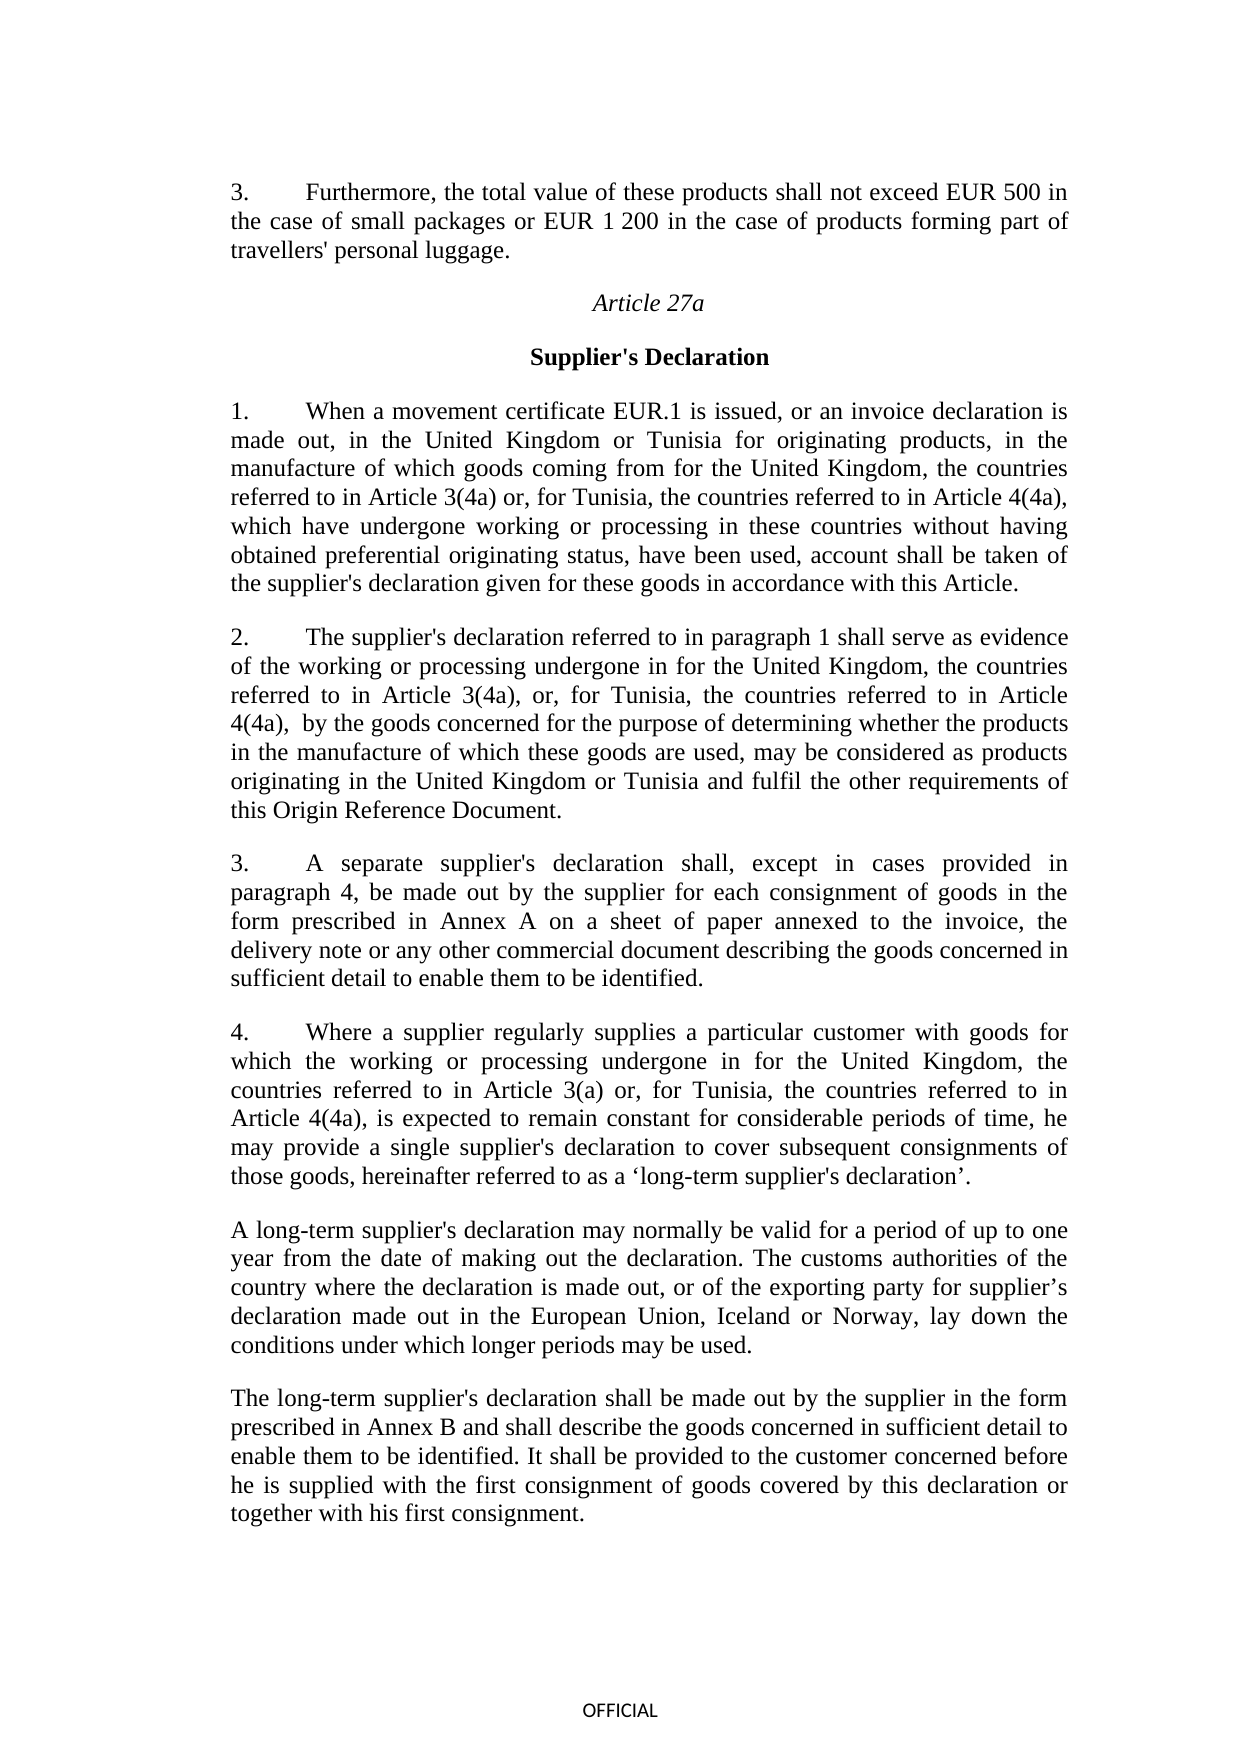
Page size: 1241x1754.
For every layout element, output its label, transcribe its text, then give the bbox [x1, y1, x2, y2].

text Article 27a [230, 288, 1069, 317]
text A long-term supplier's declaration may normally be valid for a period of up to one year from the date of making out the declaration. The customs authorities of the country where the declaration is made out, or of the exporting party for supplier’s declaration made out in the European Union, Iceland or Norway, lay down the conditions under which longer periods may be used. [230, 1215, 1069, 1358]
text 3. A separate supplier's declaration shall, except in cases provided in paragraph 4, be made out by the supplier for each consignment of goods in the form prescribed in Annex A on a sheet of paper annexed to the invoice, the delivery note or any other commercial document describing the goods concerned in sufficient detail to enable them to be identified. [230, 848, 1069, 992]
text The long-term supplier's declaration shall be made out by the supplier in the form prescribed in Annex B and shall describe the goods concerned in sufficient detail to enable them to be identified. It shall be provided to the customer concerned before he is supplied with the first consignment of goods covered by this declaration or together with his first consignment. [230, 1383, 1069, 1527]
text 3. Furthermore, the total value of these products shall not exceed EUR 500 in the case of small packages or EUR 1 200 in the case of products forming part of travellers' personal luggage. [230, 177, 1069, 263]
text 2. The supplier's declaration referred to in paragraph 1 shall serve as evidence of the working or processing undergone in for the United Kingdom, the countries referred to in Article 3(4a), or, for Tunisia, the countries referred to in Article 4(4a), by the goods concerned for the purpose of determining whether the products in the manufacture of which these goods are used, may be considered as products originating in the United Kingdom or Tunisia and fulfil the other requirements of this Origin Reference Document. [230, 622, 1069, 823]
text Supplier's Declaration [230, 342, 1069, 371]
text 1. When a movement certificate EUR.1 is issued, or an invoice declaration is made out, in the United Kingdom or Tunisia for originating products, in the manufacture of which goods coming from for the United Kingdom, the countries referred to in Article 3(4a) or, for Tunisia, the countries referred to in Article 4(4a), which have undergone working or processing in these countries without having obtained preferential originating status, have been used, account shall be taken of the supplier's declaration given for these goods in accordance with this Article. [230, 396, 1069, 597]
text 4. Where a supplier regularly supplies a particular customer with goods for which the working or processing undergone in for the United Kingdom, the countries referred to in Article 3(a) or, for Tunisia, the countries referred to in Article 4(4a), is expected to remain constant for considerable periods of time, he may provide a single supplier's declaration to cover subsequent consignments of those goods, hereinafter referred to as a ‘long-term supplier's declaration’. [230, 1017, 1069, 1190]
